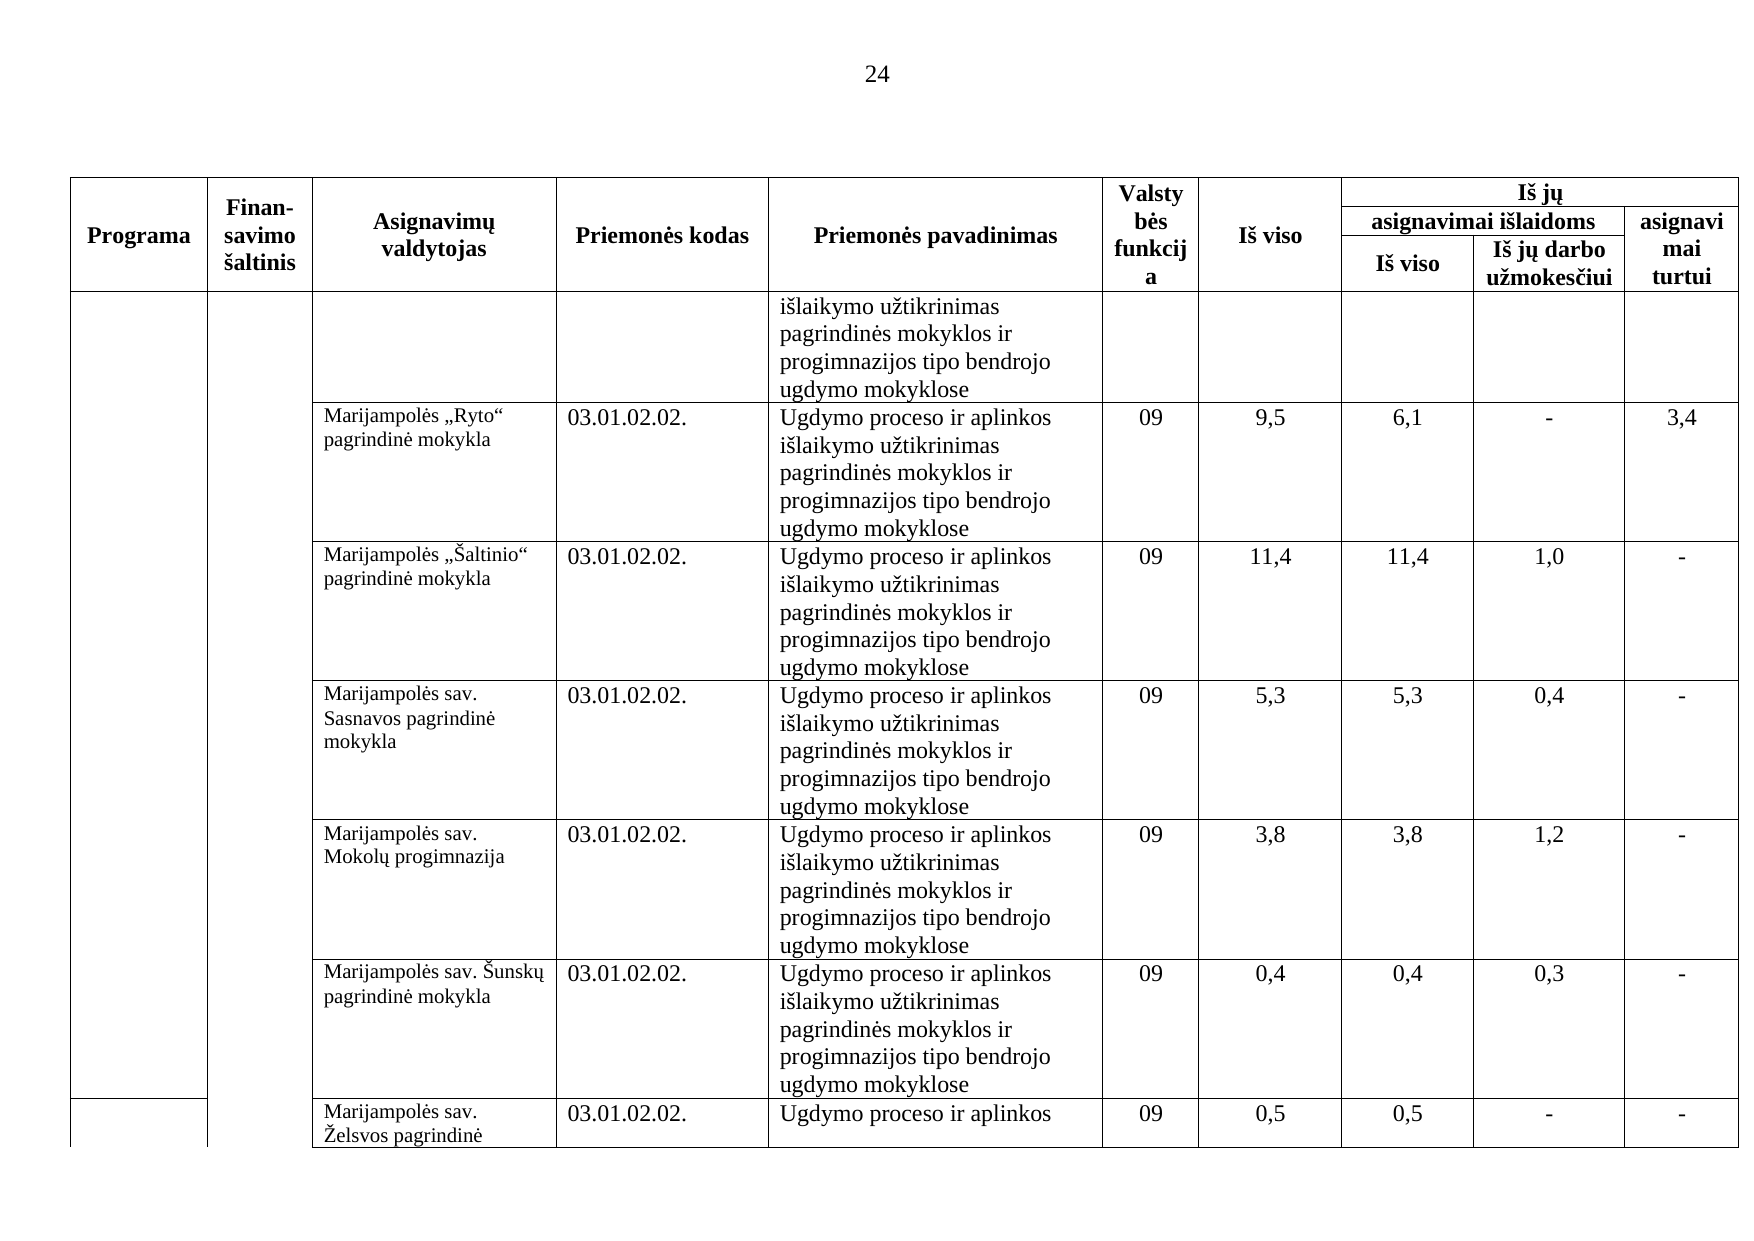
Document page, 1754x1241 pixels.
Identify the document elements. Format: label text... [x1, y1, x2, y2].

table_cell [313, 292, 556, 402]
table_cell 09 [1103, 820, 1198, 958]
table_cell 03.01.02.02. [557, 960, 768, 1097]
table_cell Marijampolės „Ryto“ pagrindinė mokykla [313, 403, 556, 541]
table_cell Marijampolės sav. Sasnavos pagrindinė mokykla [313, 681, 556, 819]
table_cell 3,4 [1625, 403, 1738, 541]
table_cell 0,5 [1342, 1099, 1473, 1147]
table_cell - [1625, 681, 1738, 819]
table_cell 5,3 [1342, 681, 1473, 819]
table_cell - [1625, 960, 1738, 1097]
table_cell [1199, 292, 1341, 402]
table_cell 09 [1103, 542, 1198, 680]
table_header Iš jų [1342, 178, 1738, 206]
table_cell Marijampolės „Šaltinio“ pagrindinė mokykla [313, 542, 556, 680]
table_cell Ugdymo proceso ir aplinkos išlaikymo užtikrinimas pagrindinės mokyklos ir progimnazijos tipo bendrojo ugdymo mokyklose [769, 403, 1102, 541]
table_cell 11,4 [1199, 542, 1341, 680]
table_cell 03.01.02.02. [557, 403, 768, 541]
table_cell [1103, 292, 1198, 402]
table_cell 03.01.02.02. [557, 820, 768, 958]
table_cell 09 [1103, 681, 1198, 819]
table_cell [208, 292, 312, 958]
table_cell - [1474, 1099, 1624, 1147]
table_header Priemonės kodas [557, 178, 768, 291]
table_cell Ugdymo proceso ir aplinkos išlaikymo užtikrinimas pagrindinės mokyklos ir progimnazijos tipo bendrojo ugdymo mokyklose [769, 960, 1102, 1097]
table_cell 09 [1103, 1099, 1198, 1147]
table_cell 0,3 [1474, 960, 1624, 1097]
table_cell [71, 292, 207, 958]
table_cell [1474, 292, 1624, 402]
table_cell 0,4 [1342, 960, 1473, 1097]
table_cell 9,5 [1199, 403, 1341, 541]
table_cell 0,4 [1474, 681, 1624, 819]
table_header Programa [71, 178, 207, 291]
table_cell [557, 292, 768, 402]
table_cell Iš viso [1342, 236, 1473, 291]
table_cell Ugdymo proceso ir aplinkos išlaikymo užtikrinimas pagrindinės mokyklos ir progimnazijos tipo bendrojo ugdymo mokyklose [769, 820, 1102, 958]
table_cell 11,4 [1342, 542, 1473, 680]
table_cell 1,0 [1474, 542, 1624, 680]
table_cell Ugdymo proceso ir aplinkos išlaikymo užtikrinimas pagrindinės mokyklos ir progimnazijos tipo bendrojo ugdymo mokyklose [769, 681, 1102, 819]
table_cell Marijampolės sav. Želsvos pagrindinė [313, 1099, 556, 1147]
table_cell išlaikymo užtikrinimas pagrindinės mokyklos ir progimnazijos tipo bendrojo ugdymo mokyklose [769, 292, 1102, 402]
table_cell Marijampolės sav. Mokolų progimnazija [313, 820, 556, 958]
table_cell - [1625, 820, 1738, 958]
table_cell 1,8 [1625, 292, 1738, 402]
table_cell 5,3 [1199, 681, 1341, 819]
table_cell 09 [1103, 403, 1198, 541]
table_cell Ugdymo proceso ir aplinkos išlaikymo užtikrinimas pagrindinės mokyklos ir progimnazijos tipo bendrojo ugdymo mokyklose [769, 542, 1102, 680]
table_cell Ugdymo proceso ir aplinkos [769, 1099, 1102, 1147]
table_cell [71, 959, 207, 1097]
table_header Priemonės pavadinimas [769, 178, 1102, 291]
table_cell Iš jų darbo užmokesčiui [1474, 236, 1624, 291]
table_cell asignavimai išlaidoms [1342, 207, 1624, 234]
table_cell 03.01.02.02. [557, 1099, 768, 1147]
table_cell 03.01.02.02. [557, 542, 768, 680]
table_cell [71, 1099, 207, 1147]
table_cell 03.01.02.02. [557, 681, 768, 819]
table_header Iš viso [1199, 178, 1341, 291]
table_cell Marijampolės sav. Šunskų pagrindinė mokykla [313, 960, 556, 1097]
table_header Finan-savimo šaltinis [208, 178, 312, 291]
table_cell - [1474, 403, 1624, 541]
table_cell - [1625, 542, 1738, 680]
table_header Asignavimų valdytojas [313, 178, 556, 291]
table_cell 09 [1103, 960, 1198, 1097]
table_cell [208, 959, 312, 1147]
table_cell 1,2 [1474, 820, 1624, 958]
table_cell 6,1 [1342, 403, 1473, 541]
table_cell 0,4 [1199, 960, 1341, 1097]
table_header Valstybės funkcija [1103, 178, 1198, 291]
table_cell asignavimai turtui įsigyti [1625, 207, 1738, 291]
table_cell [1342, 292, 1473, 402]
table_cell 3,8 [1199, 820, 1341, 958]
table_cell - [1625, 1099, 1738, 1147]
table_cell 0,5 [1199, 1099, 1341, 1147]
table_cell 3,8 [1342, 820, 1473, 958]
